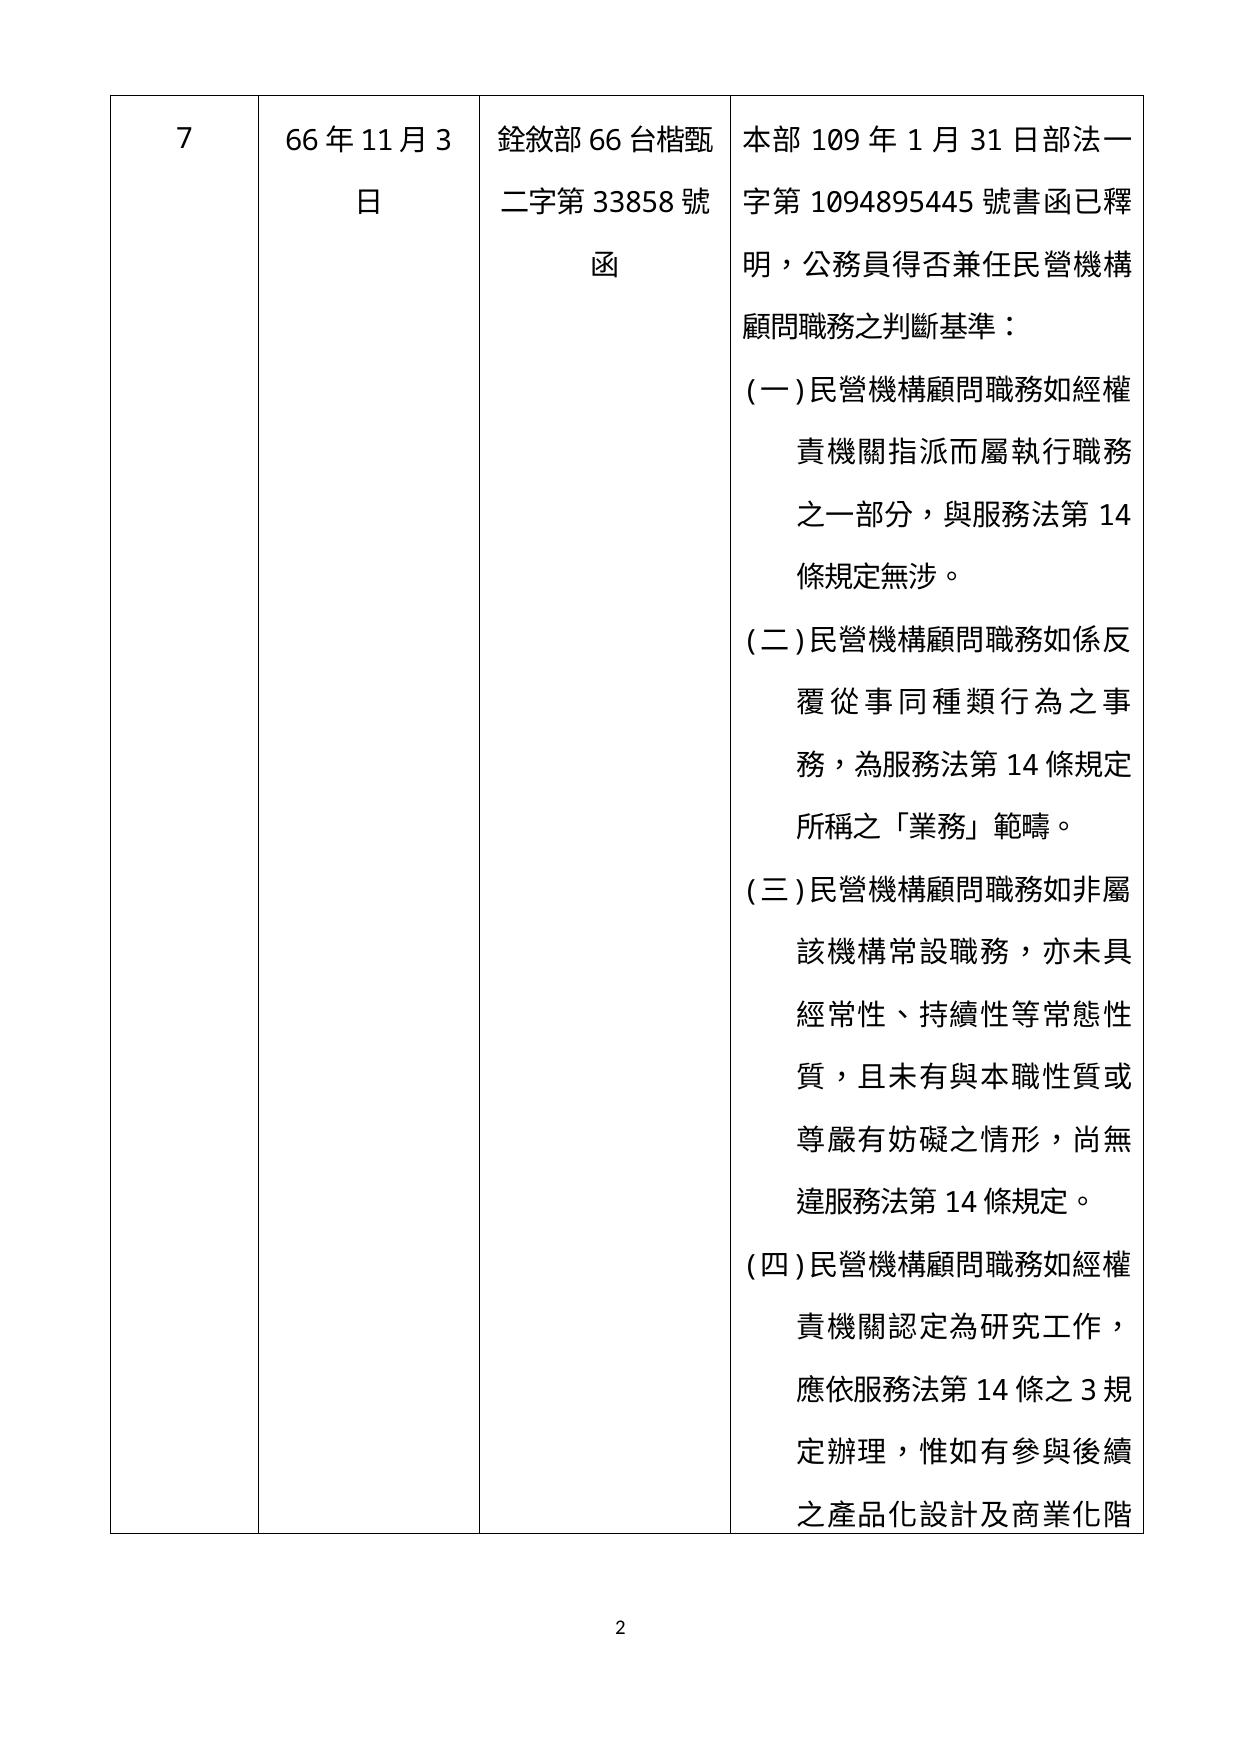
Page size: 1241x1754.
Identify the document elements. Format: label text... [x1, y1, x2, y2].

table_cell 66年11月3日 [259, 96, 479, 1533]
table_cell 本部109年1月31日部法一字第1094895445號書函已釋明，公務員得否兼任民營機構顧問職務之判斷基準： (一)民營機構顧問職務如經權責機關指派而屬執行職務之一部分，與服務法第14條規定無涉。 (二)民營機構顧問職務如係反覆從事同種類行為之事務，為服務法第14條規定所稱之「業務」範疇。 (三)民營機構顧問職務如非屬該機構常設職務，亦未具經常性、持續性等常態性質，且未有與本職性質或尊嚴有妨礙之情形，尚無違服務法第14條規定。 (四)民營機構顧問職務如經權責機關認定為研究工作，應依服務法第14條之3規定辦理，惟如有參與後續之產品化設計及商業化階 [731, 96, 1143, 1533]
table_cell 7 [111, 96, 258, 1533]
table_cell 銓敘部66台楷甄二字第33858號函 [480, 96, 730, 1533]
